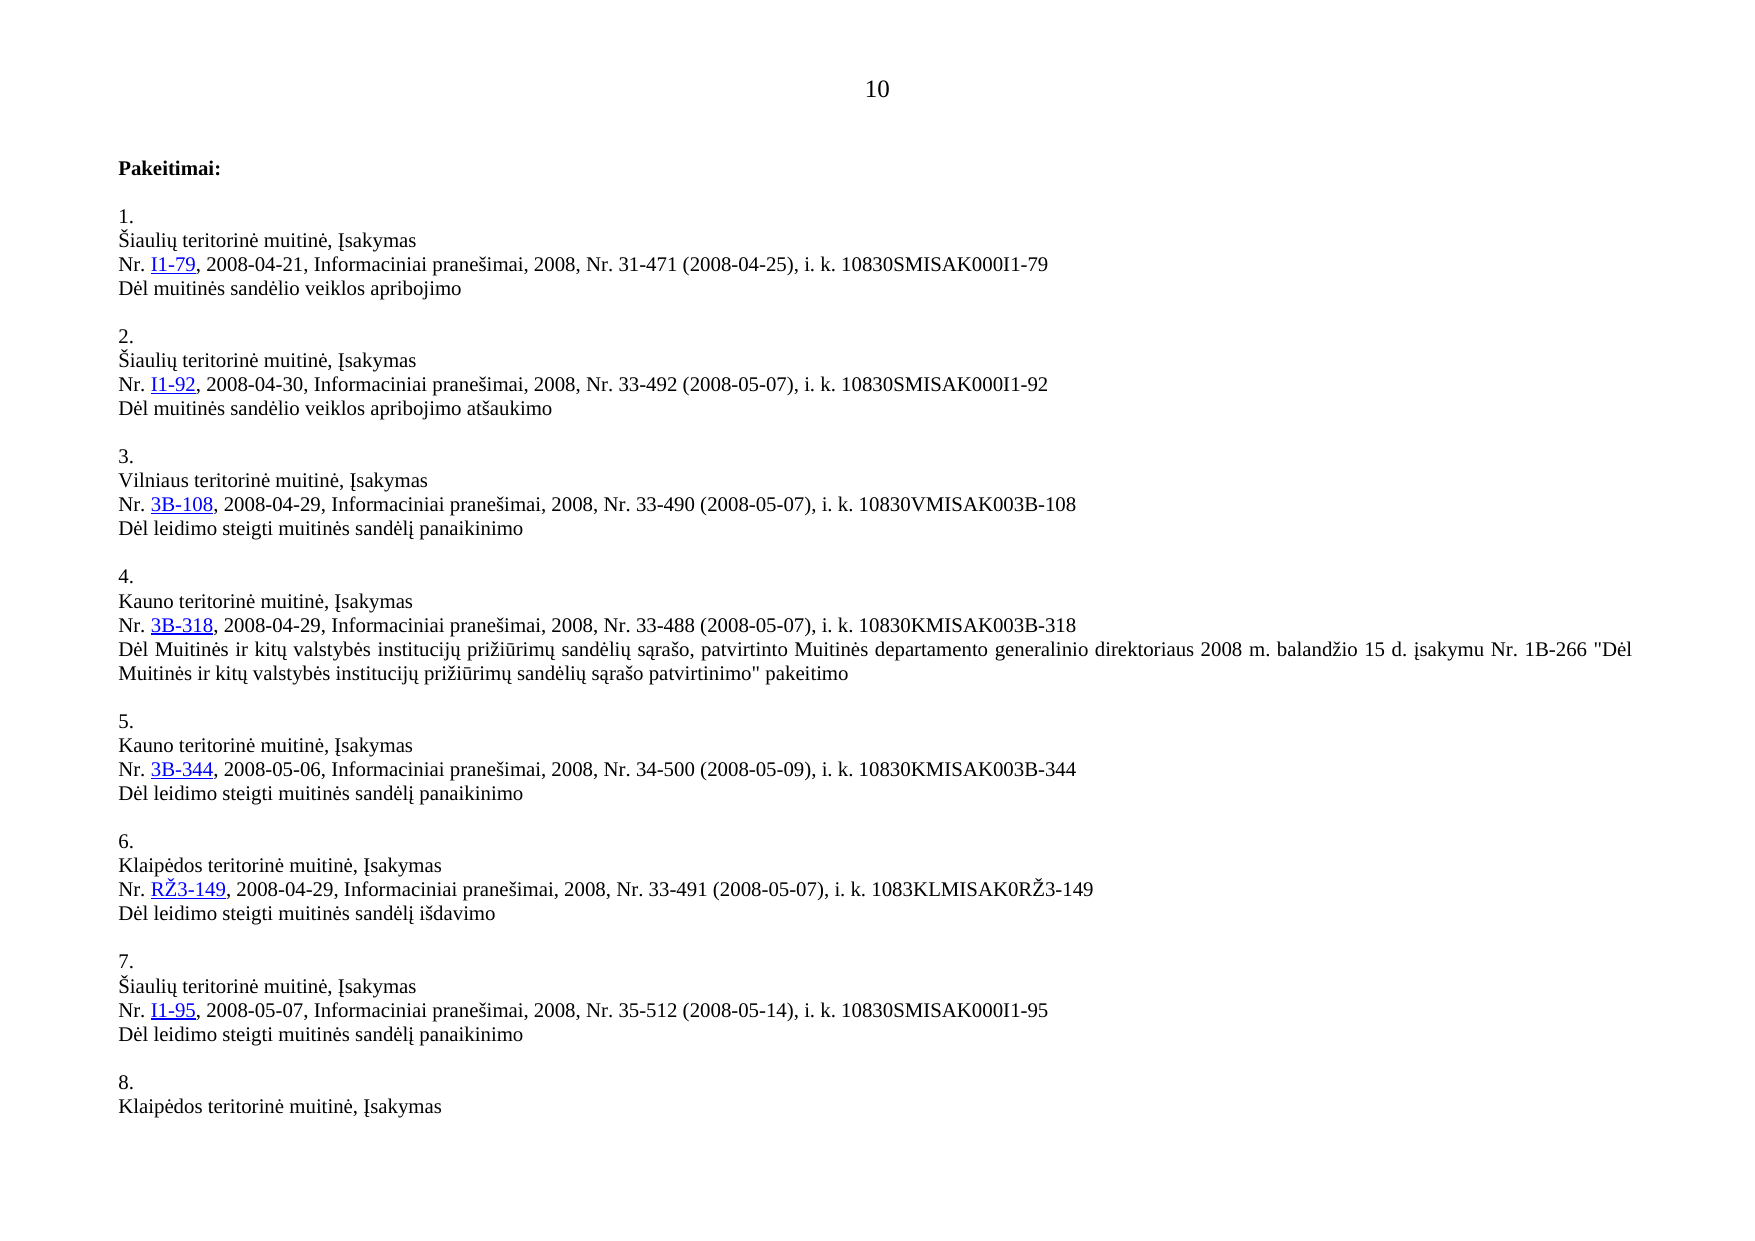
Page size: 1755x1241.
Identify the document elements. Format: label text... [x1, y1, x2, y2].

text 8. [118, 1070, 1636, 1094]
text Dėl leidimo steigti muitinės sandėlį išdavimo [118, 901, 1636, 925]
text Nr. 3B-318, 2008-04-29, Informaciniai pranešimai, 2008, Nr. 33-488 (2008-05-07), i. k. 10830KMISAK003B-318 [118, 613, 1636, 637]
text Nr. I1-95, 2008-05-07, Informaciniai pranešimai, 2008, Nr. 35-512 (2008-05-14), i. k. 10830SMISAK000I1-95 [118, 998, 1636, 1022]
text Nr. 3B-108, 2008-04-29, Informaciniai pranešimai, 2008, Nr. 33-490 (2008-05-07), i. k. 10830VMISAK003B-108 [118, 492, 1636, 516]
text Nr. RŽ3-149, 2008-04-29, Informaciniai pranešimai, 2008, Nr. 33-491 (2008-05-07), i. k. 1083KLMISAK0RŽ3-149 [118, 877, 1636, 901]
text Šiaulių teritorinė muitinė, Įsakymas [118, 973, 1636, 998]
text Nr. I1-79, 2008-04-21, Informaciniai pranešimai, 2008, Nr. 31-471 (2008-04-25), i. k. 10830SMISAK000I1-79 [118, 252, 1636, 276]
text 1. [118, 203, 1636, 228]
text Kauno teritorinė muitinė, Įsakymas [118, 733, 1636, 757]
text Dėl muitinės sandėlio veiklos apribojimo [118, 276, 1636, 300]
text Kauno teritorinė muitinė, Įsakymas [118, 588, 1636, 613]
text Šiaulių teritorinė muitinė, Įsakymas [118, 348, 1636, 372]
text 4. [118, 564, 1636, 588]
text Dėl muitinės sandėlio veiklos apribojimo atšaukimo [118, 396, 1636, 420]
text Dėl leidimo steigti muitinės sandėlį panaikinimo [118, 516, 1636, 540]
text Nr. I1-92, 2008-04-30, Informaciniai pranešimai, 2008, Nr. 33-492 (2008-05-07), i. k. 10830SMISAK000I1-92 [118, 372, 1636, 396]
text Vilniaus teritorinė muitinė, Įsakymas [118, 468, 1636, 492]
text Šiaulių teritorinė muitinė, Įsakymas [118, 228, 1636, 252]
text Pakeitimai: [118, 155, 1636, 179]
text 5. [118, 709, 1636, 733]
text Klaipėdos teritorinė muitinė, Įsakymas [118, 853, 1636, 877]
text Dėl leidimo steigti muitinės sandėlį panaikinimo [118, 1022, 1636, 1046]
text 2. [118, 324, 1636, 348]
text 7. [118, 949, 1636, 973]
text Dėl Muitinės ir kitų valstybės institucijų prižiūrimų sandėlių sąrašo, patvirtinto Muitinės departamento generalinio direktoriaus 2008 m. balandžio 15 d. įsakymu Nr. 1B-266 "Dėl Muitinės ir kitų valstybės institucijų prižiūrimų sandėlių sąrašo patvirtinimo" pakeitimo [118, 637, 1636, 685]
text Klaipėdos teritorinė muitinė, Įsakymas [118, 1094, 1636, 1118]
text 6. [118, 829, 1636, 853]
text 3. [118, 444, 1636, 468]
text Dėl leidimo steigti muitinės sandėlį panaikinimo [118, 781, 1636, 805]
text Nr. 3B-344, 2008-05-06, Informaciniai pranešimai, 2008, Nr. 34-500 (2008-05-09), i. k. 10830KMISAK003B-344 [118, 757, 1636, 781]
